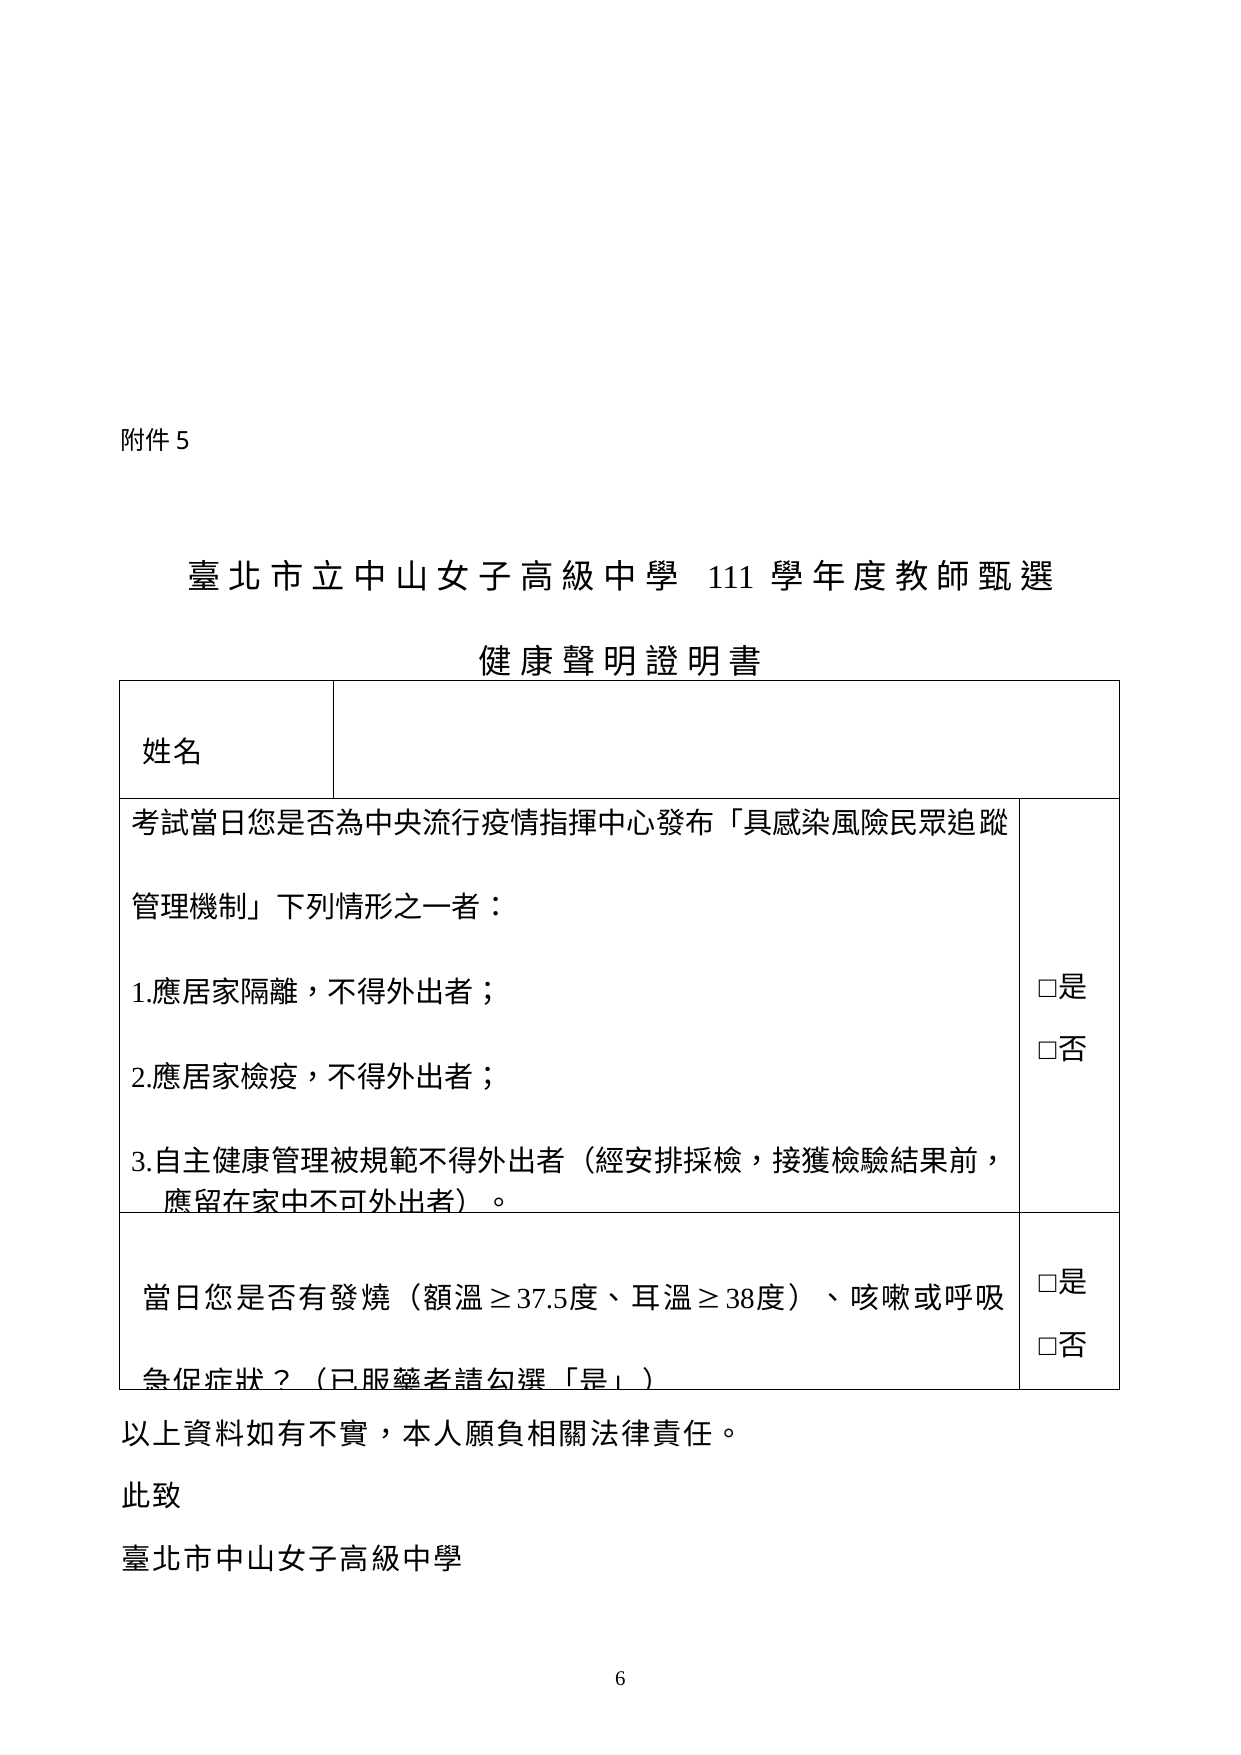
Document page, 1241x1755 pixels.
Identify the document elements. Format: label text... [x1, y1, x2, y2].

text 附件5 [120, 420, 1120, 456]
table_header 姓名 [120, 681, 333, 798]
table_cell 考試當日您是否為中央流行疫情指揮中心發布「具感染風險民眾追蹤管理機制」下列情形之一者： 1.應居家隔離，不得外出者； 2.應居家檢疫，不得外出者； 3.自主健康管理被規範不得外出者（經安排採檢，接獲檢驗結果前，應留在家中不可外出者）。 [120, 799, 1019, 1212]
text 健康聲明證明書 [120, 618, 1120, 680]
text 以上資料如有不實，本人願負相關法律責任。 [120, 1390, 1120, 1452]
text 臺北市立中山女子高級中學 111 學年度教師甄選 [120, 493, 1120, 618]
text 臺北市中山女子高級中學 [120, 1515, 1120, 1577]
table_cell 當日您是否有發燒（額溫≥37.5度、耳溫≥38度）、咳嗽或呼吸急促症狀？（已服藥者請勾選「是」） [120, 1213, 1019, 1389]
table_header [334, 681, 1119, 798]
table_cell □是 □否 [1020, 799, 1119, 1212]
text 此致 [120, 1452, 1120, 1515]
table_cell □是 □否 [1020, 1213, 1119, 1389]
